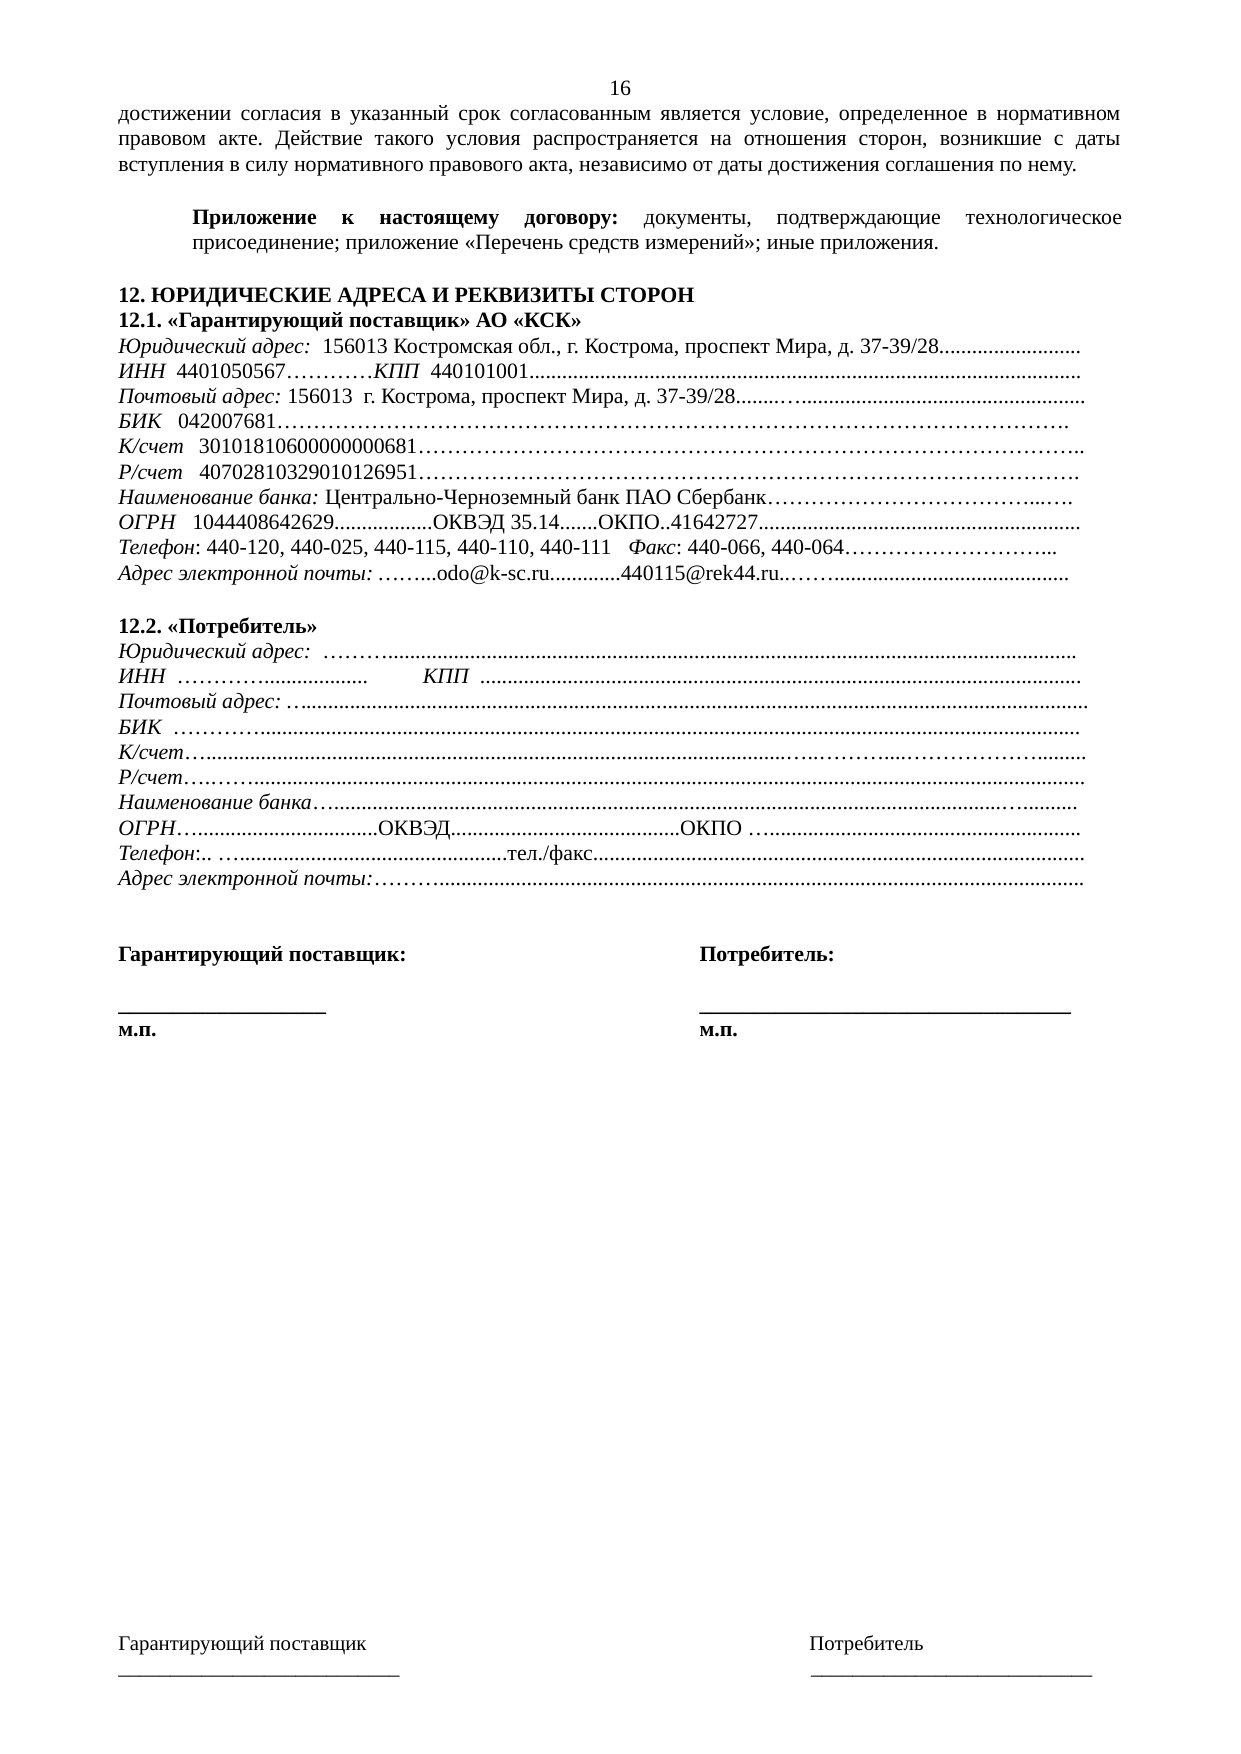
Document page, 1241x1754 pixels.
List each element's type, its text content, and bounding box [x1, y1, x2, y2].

text Почтовый адрес: …............................................................................................................................................... [118, 688, 1122, 714]
text Р/счет 40702810329010126951………………………………………………………………………………. [118, 459, 1122, 484]
text Приложение к настоящему договору: документы, подтверждающие технологическое присоединение; приложение «Перечень средств измерений»; иные приложения. [192, 204, 1122, 254]
table_header [549, 941, 688, 1041]
text достижении согласия в указанный срок согласованным является условие, определенное в нормативном правовом акте. Действие такого условия распространяется на отношения сторон, возникшие с даты вступления в силу нормативного правового акта, независимо от даты достижения соглашения по нему. [118, 100, 1122, 176]
text К/счет 30101810600000000681……………………………………………………………………………….. [118, 433, 1122, 459]
text ОГРН….................................ОКВЭД..........................................ОКПО …......................................................... [118, 814, 1122, 840]
text Юридический адрес: 156013 Костромская обл., г. Кострома, проспект Мира, д. 37-39/28.......................... [118, 333, 1122, 358]
text К/счет…..........................................................................................................…..………....………………......... [118, 739, 1122, 764]
table_header Потребитель: __________________________________ м.п. [688, 941, 1093, 1041]
text Телефон:.. ….................................................тел./факс.......................................................................................... [118, 840, 1122, 865]
text БИК 042007681………………………………………………………………………………………………. [118, 408, 1122, 433]
text Адрес электронной почты:………...................................................................................................................... [118, 865, 1122, 890]
text Адрес электронной почты: ……...odo@k-sc.ru.............440115@rek44.ru..……........................................... [118, 559, 1122, 585]
text Наименование банка: Центрально-Черноземный банк ПАО Сбербанк………………………………...…. [118, 484, 1122, 509]
text Телефон: 440-120, 440-025, 440-115, 440-110, 440-111 Факс: 440-066, 440-064………………………... [118, 534, 1122, 559]
text Почтовый адрес: 156013 г. Кострома, проспект Мира, д. 37-39/28........….................................................... [118, 383, 1122, 408]
text 12. ЮРИДИЧЕСКИЕ АДРЕСА И РЕКВИЗИТЫ СТОРОН [118, 282, 1122, 307]
text Юридический адрес: ……….............................................................................................................................. [118, 638, 1122, 663]
text ИНН …………................... КПП .............................................................................................................. [118, 663, 1122, 688]
text БИК …………...................................................................................................................................................... [118, 714, 1122, 739]
text Р/счет….……........................................................................................................................................................ [118, 764, 1122, 789]
text Наименование банка…..........................................................................................................................….......... [118, 789, 1122, 814]
text ОГРН 1044408642629..................ОКВЭД 35.14.......ОКПО..41642727........................................................... [118, 509, 1122, 534]
text ИНН 4401050567…………КПП 440101001..................................................................................................... [118, 358, 1122, 383]
text 12.1. «Гарантирующий поставщик» АО «КСК» [118, 307, 1122, 333]
text 12.2. «Потребитель» [118, 613, 1122, 638]
table_header Гарантирующий поставщик: ___________________ м.п. [107, 941, 549, 1041]
